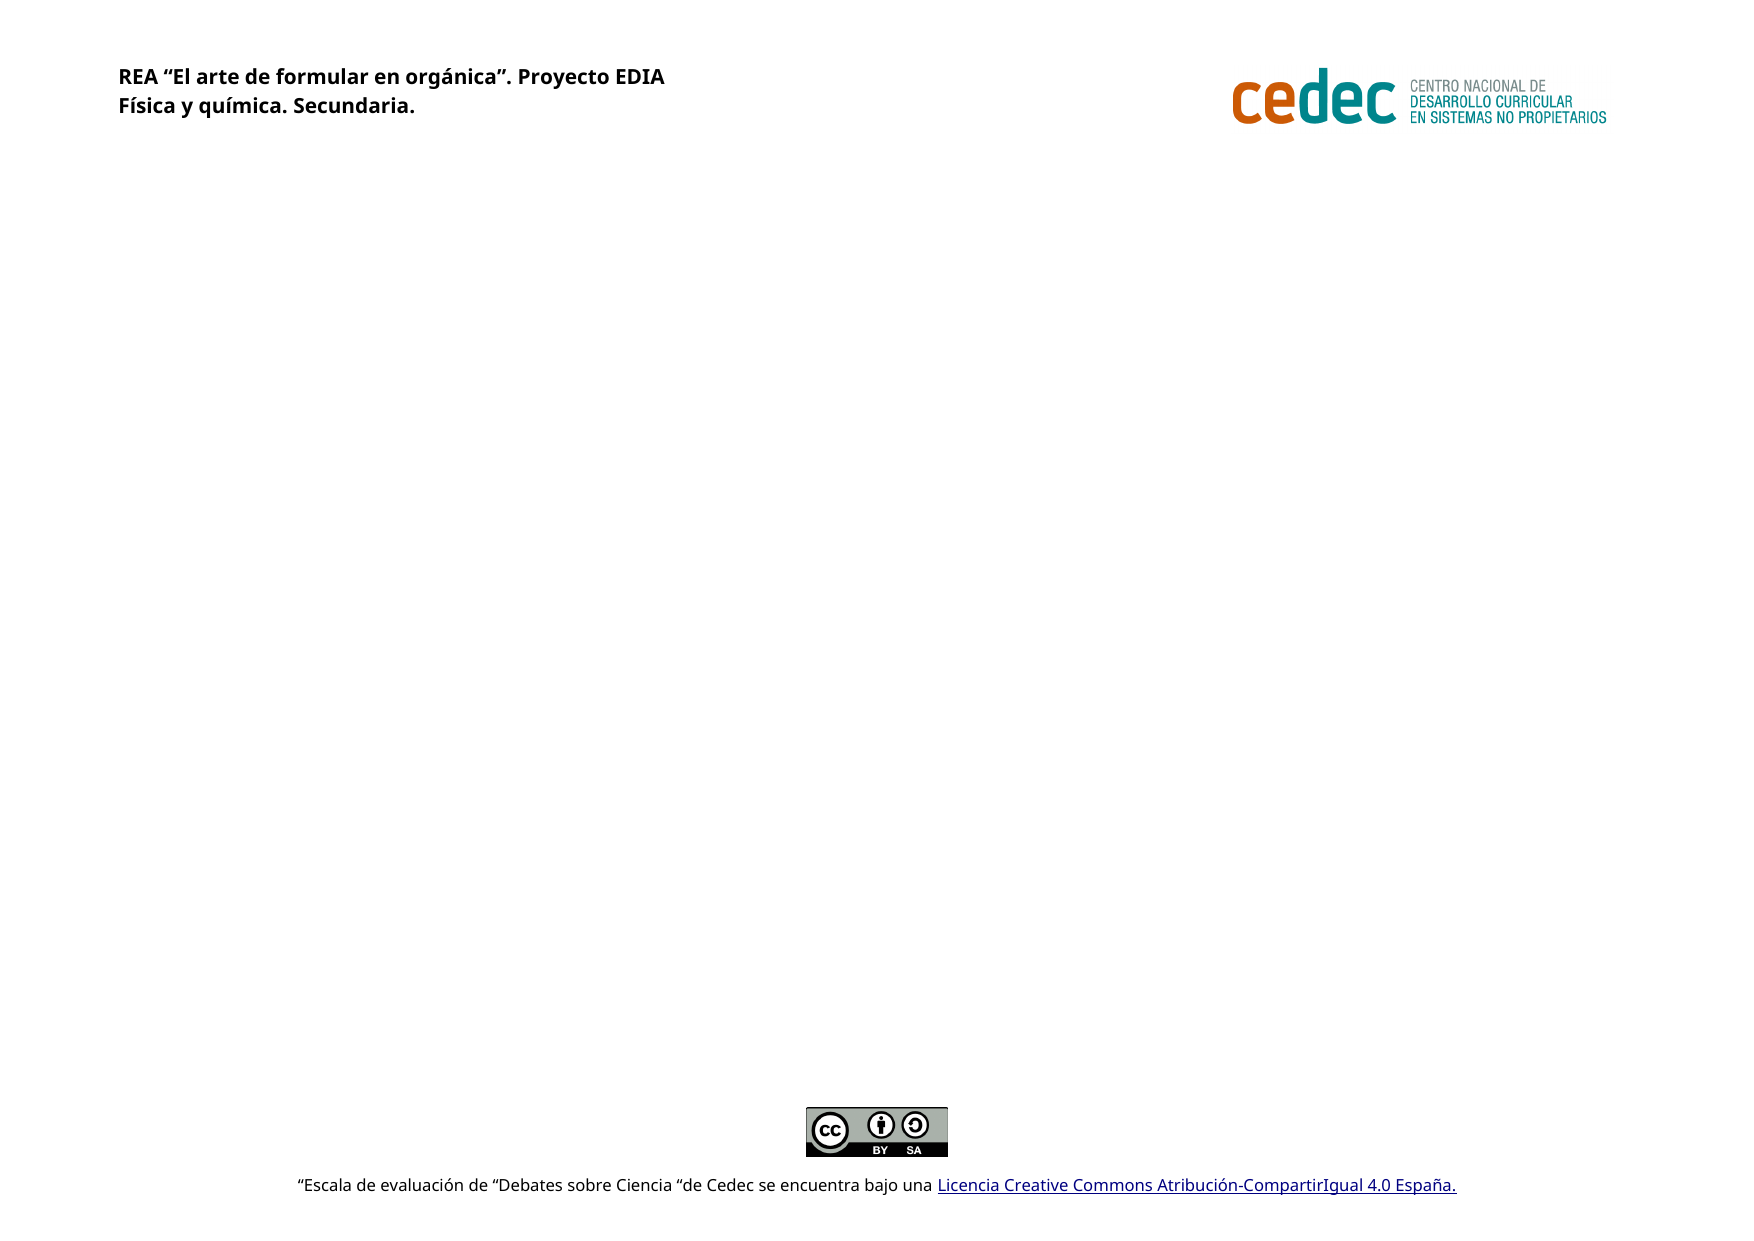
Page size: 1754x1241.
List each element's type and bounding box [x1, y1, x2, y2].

picture [806, 1107, 948, 1157]
picture [1230, 65, 1614, 134]
